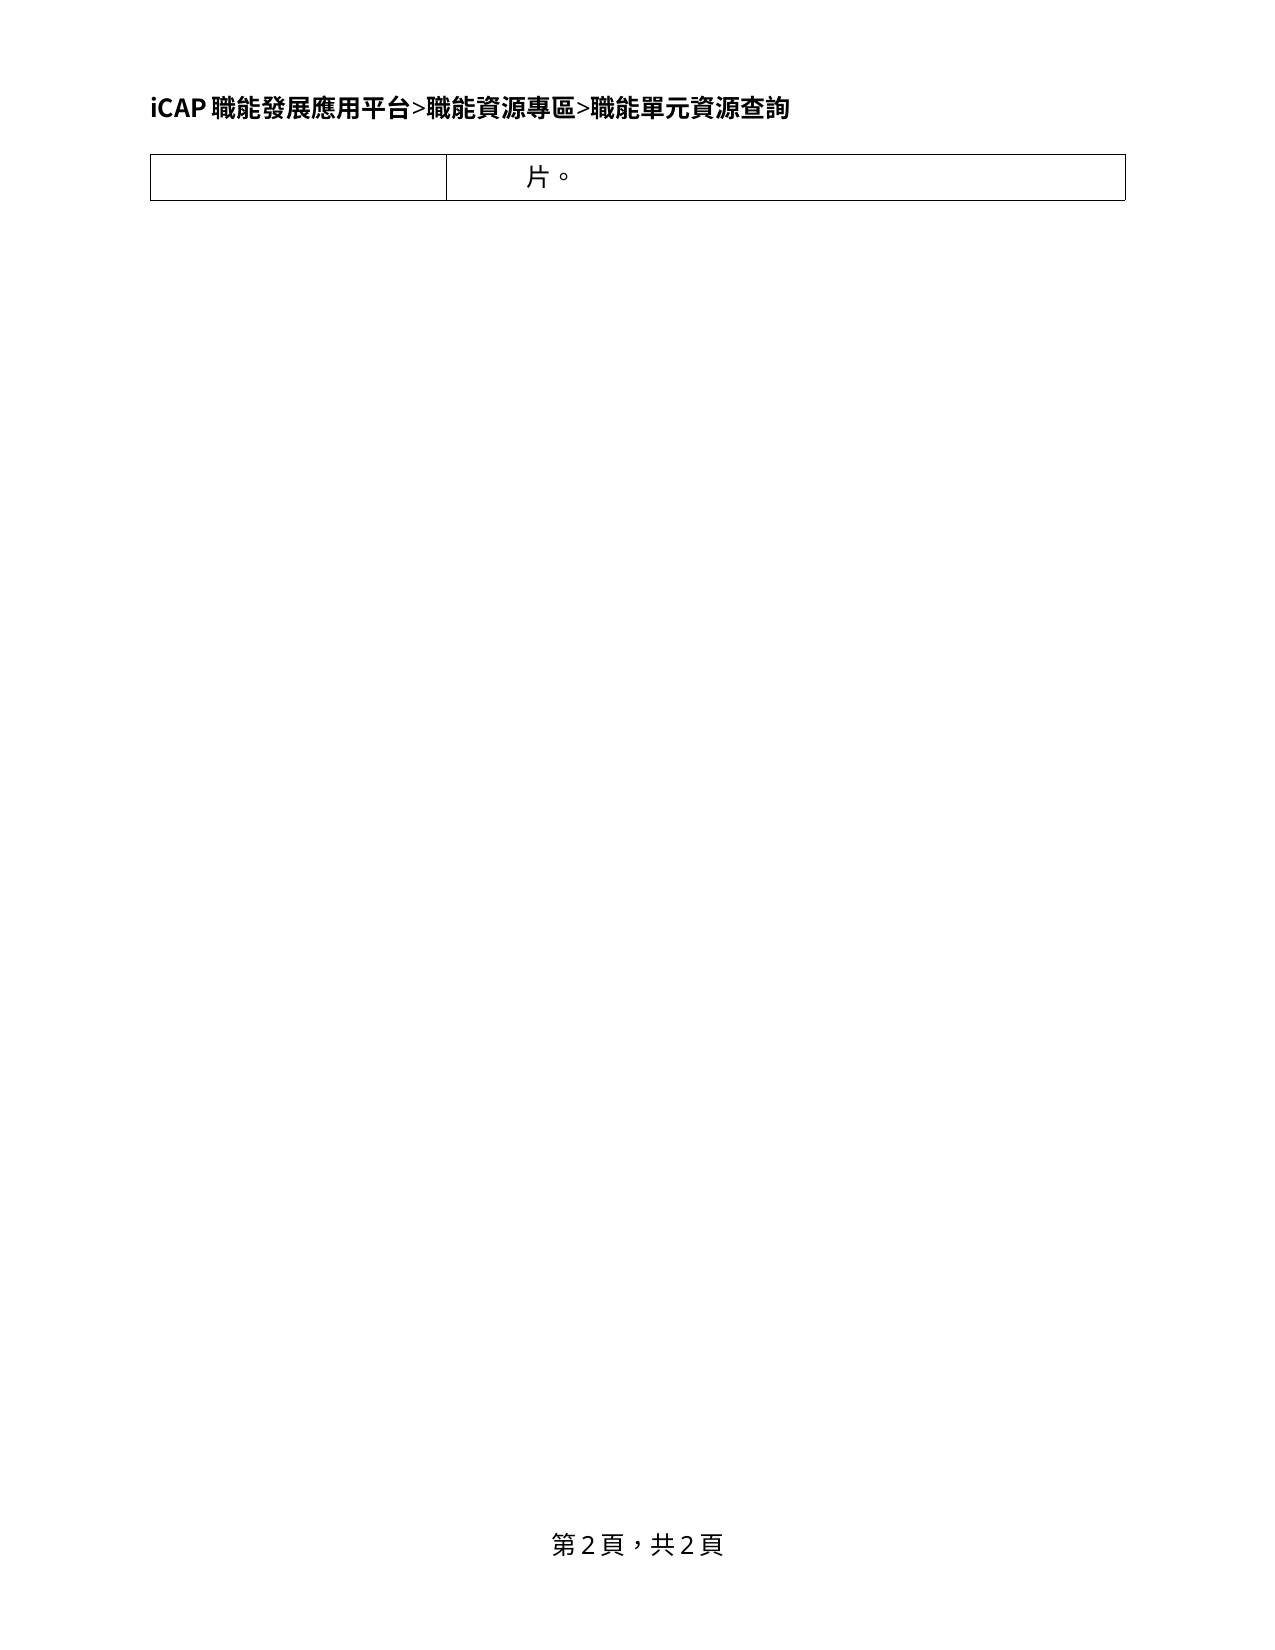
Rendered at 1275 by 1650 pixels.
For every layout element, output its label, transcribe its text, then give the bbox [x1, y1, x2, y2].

table_cell 片。 [447, 155, 1125, 200]
table_cell [151, 155, 446, 200]
